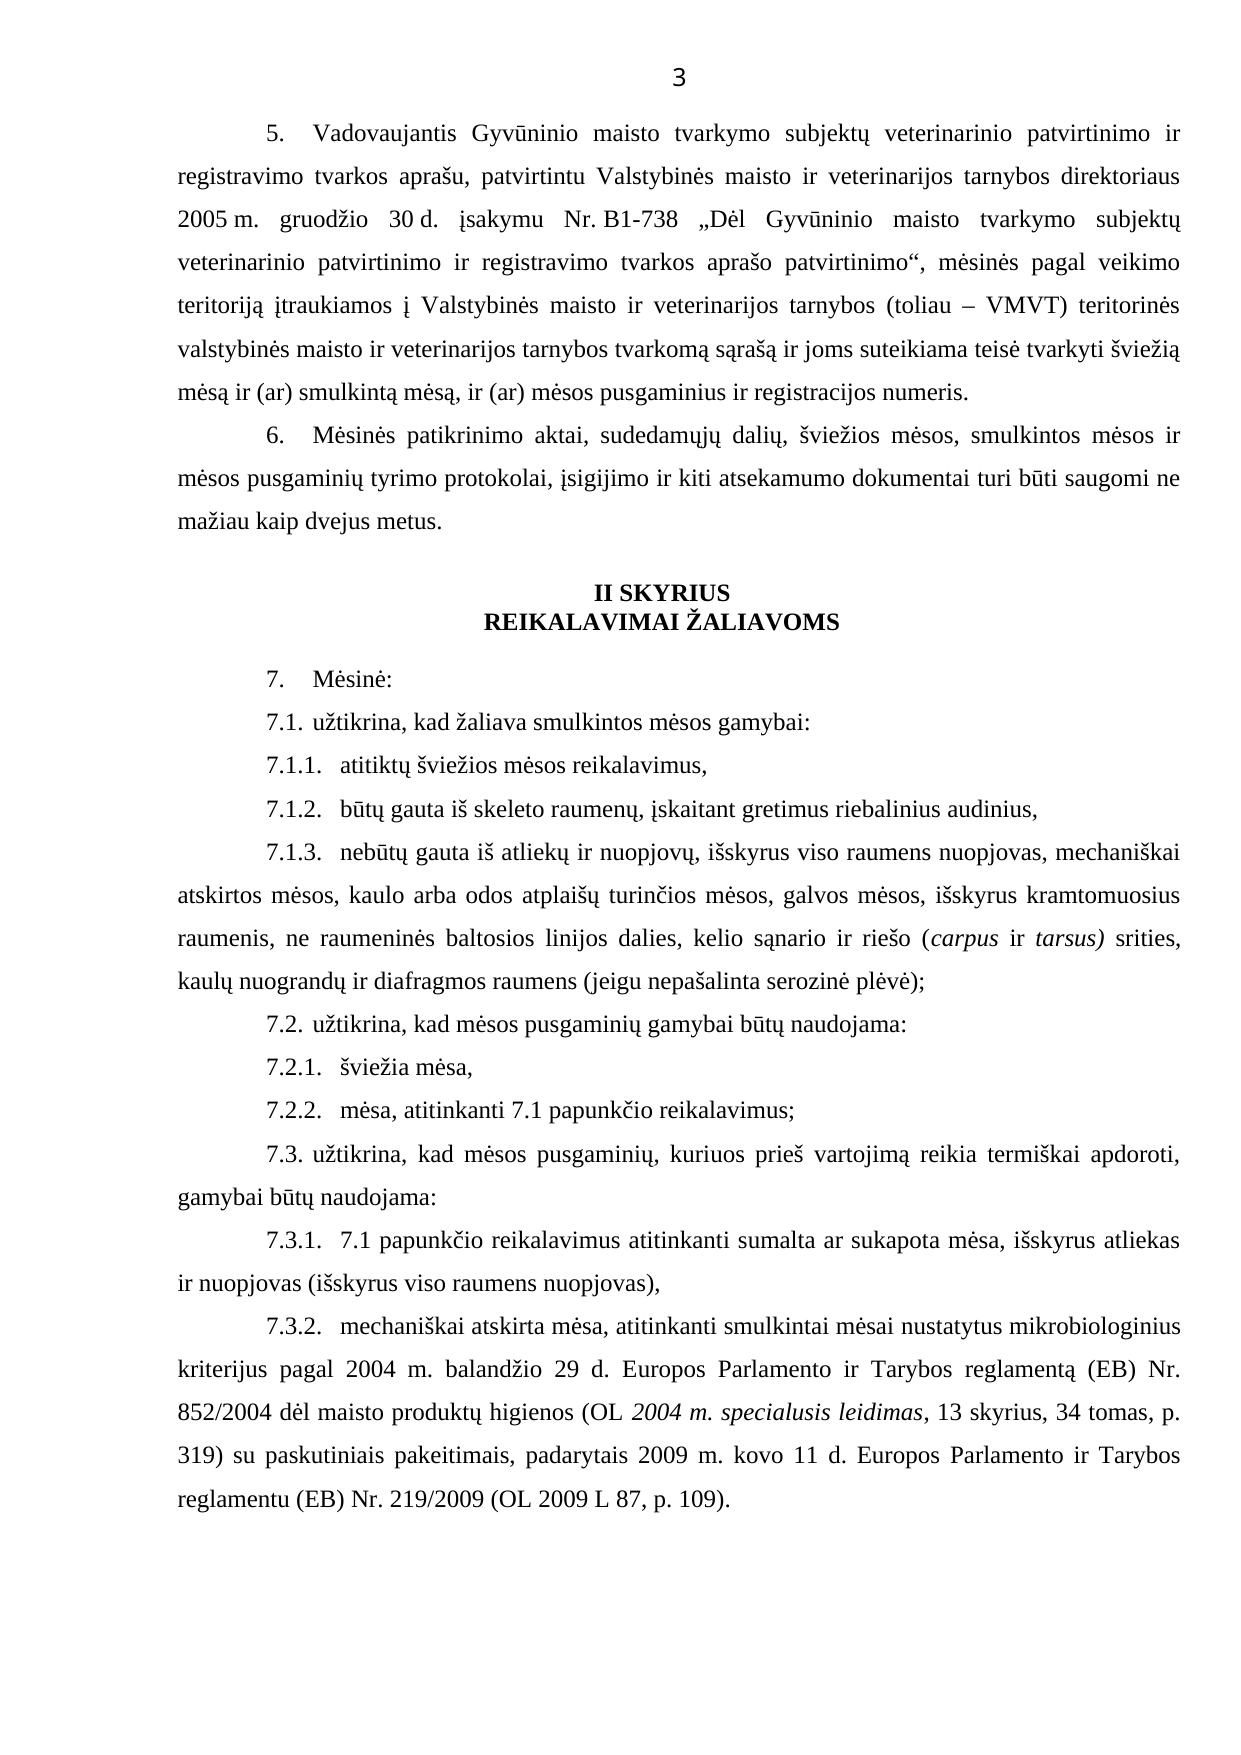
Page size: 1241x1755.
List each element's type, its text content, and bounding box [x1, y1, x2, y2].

text 7.1.3. nebūtų gauta iš atliekų ir nuopjovų, išskyrus viso raumens nuopjovas, mechaniškai atskirtos mėsos, kaulo arba odos atplaišų turinčios mėsos, galvos mėsos, išskyrus kramtomuosius raumenis, ne raumeninės baltosios linijos dalies, kelio sąnario ir riešo (carpus ir tarsus) srities, kaulų nuograndų ir diafragmos raumens (jeigu nepašalinta serozinė plėvė); [177, 837, 1181, 995]
text 7.1. užtikrina, kad žaliava smulkintos mėsos gamybai: [177, 707, 1181, 736]
text 7.3.2. mechaniškai atskirta mėsa, atitinkanti smulkintai mėsai nustatytus mikrobiologinius kriterijus pagal 2004 m. balandžio 29 d. Europos Parlamento ir Tarybos reglamentą (EB) Nr. 852/2004 dėl maisto produktų higienos (OL 2004 m. specialusis leidimas, 13 skyrius, 34 tomas, p. 319) su paskutiniais pakeitimais, padarytais 2009 m. kovo 11 d. Europos Parlamento ir Tarybos reglamentu (EB) Nr. 219/2009 (OL 2009 L 87, p. 109). [177, 1311, 1181, 1512]
text 7.3. užtikrina, kad mėsos pusgaminių, kuriuos prieš vartojimą reikia termiškai apdoroti, gamybai būtų naudojama: [177, 1139, 1181, 1211]
text 5. Vadovaujantis Gyvūninio maisto tvarkymo subjektų veterinarinio patvirtinimo ir registravimo tvarkos aprašu, patvirtintu Valstybinės maisto ir veterinarijos tarnybos direktoriaus 2005 m. gruodžio 30 d. įsakymu Nr. B1-738 „Dėl Gyvūninio maisto tvarkymo subjektų veterinarinio patvirtinimo ir registravimo tvarkos aprašo patvirtinimo“, mėsinės pagal veikimo teritoriją įtraukiamos į Valstybinės maisto ir veterinarijos tarnybos (toliau – VMVT) teritorinės valstybinės maisto ir veterinarijos tarnybos tvarkomą sąrašą ir joms suteikiama teisė tvarkyti šviežią mėsą ir (ar) smulkintą mėsą, ir (ar) mėsos pusgaminius ir registracijos numeris. [177, 118, 1181, 406]
text Reikalavimai žaliavOMS [177, 607, 1147, 636]
text 6. Mėsinės patikrinimo aktai, sudedamųjų dalių, šviežios mėsos, smulkintos mėsos ir mėsos pusgaminių tyrimo protokolai, įsigijimo ir kiti atsekamumo dokumentai turi būti saugomi ne mažiau kaip dvejus metus. [177, 420, 1181, 535]
text 7.1.1. atitiktų šviežios mėsos reikalavimus, [177, 751, 1181, 779]
text 7.3.1. 7.1 papunkčio reikalavimus atitinkanti sumalta ar sukapota mėsa, išskyrus atliekas ir nuopjovas (išskyrus viso raumens nuopjovas), [177, 1225, 1181, 1297]
text 7.1.2. būtų gauta iš skeleto raumenų, įskaitant gretimus riebalinius audinius, [177, 794, 1181, 822]
text II SKYRIUS [177, 578, 1147, 607]
text 7.2. užtikrina, kad mėsos pusgaminių gamybai būtų naudojama: [177, 1009, 1181, 1038]
text 7.2.2. mėsa, atitinkanti 7.1 papunkčio reikalavimus; [177, 1096, 1181, 1124]
text 7. Mėsinė: [177, 664, 1181, 693]
text 7.2.1. šviežia mėsa, [177, 1052, 1181, 1081]
